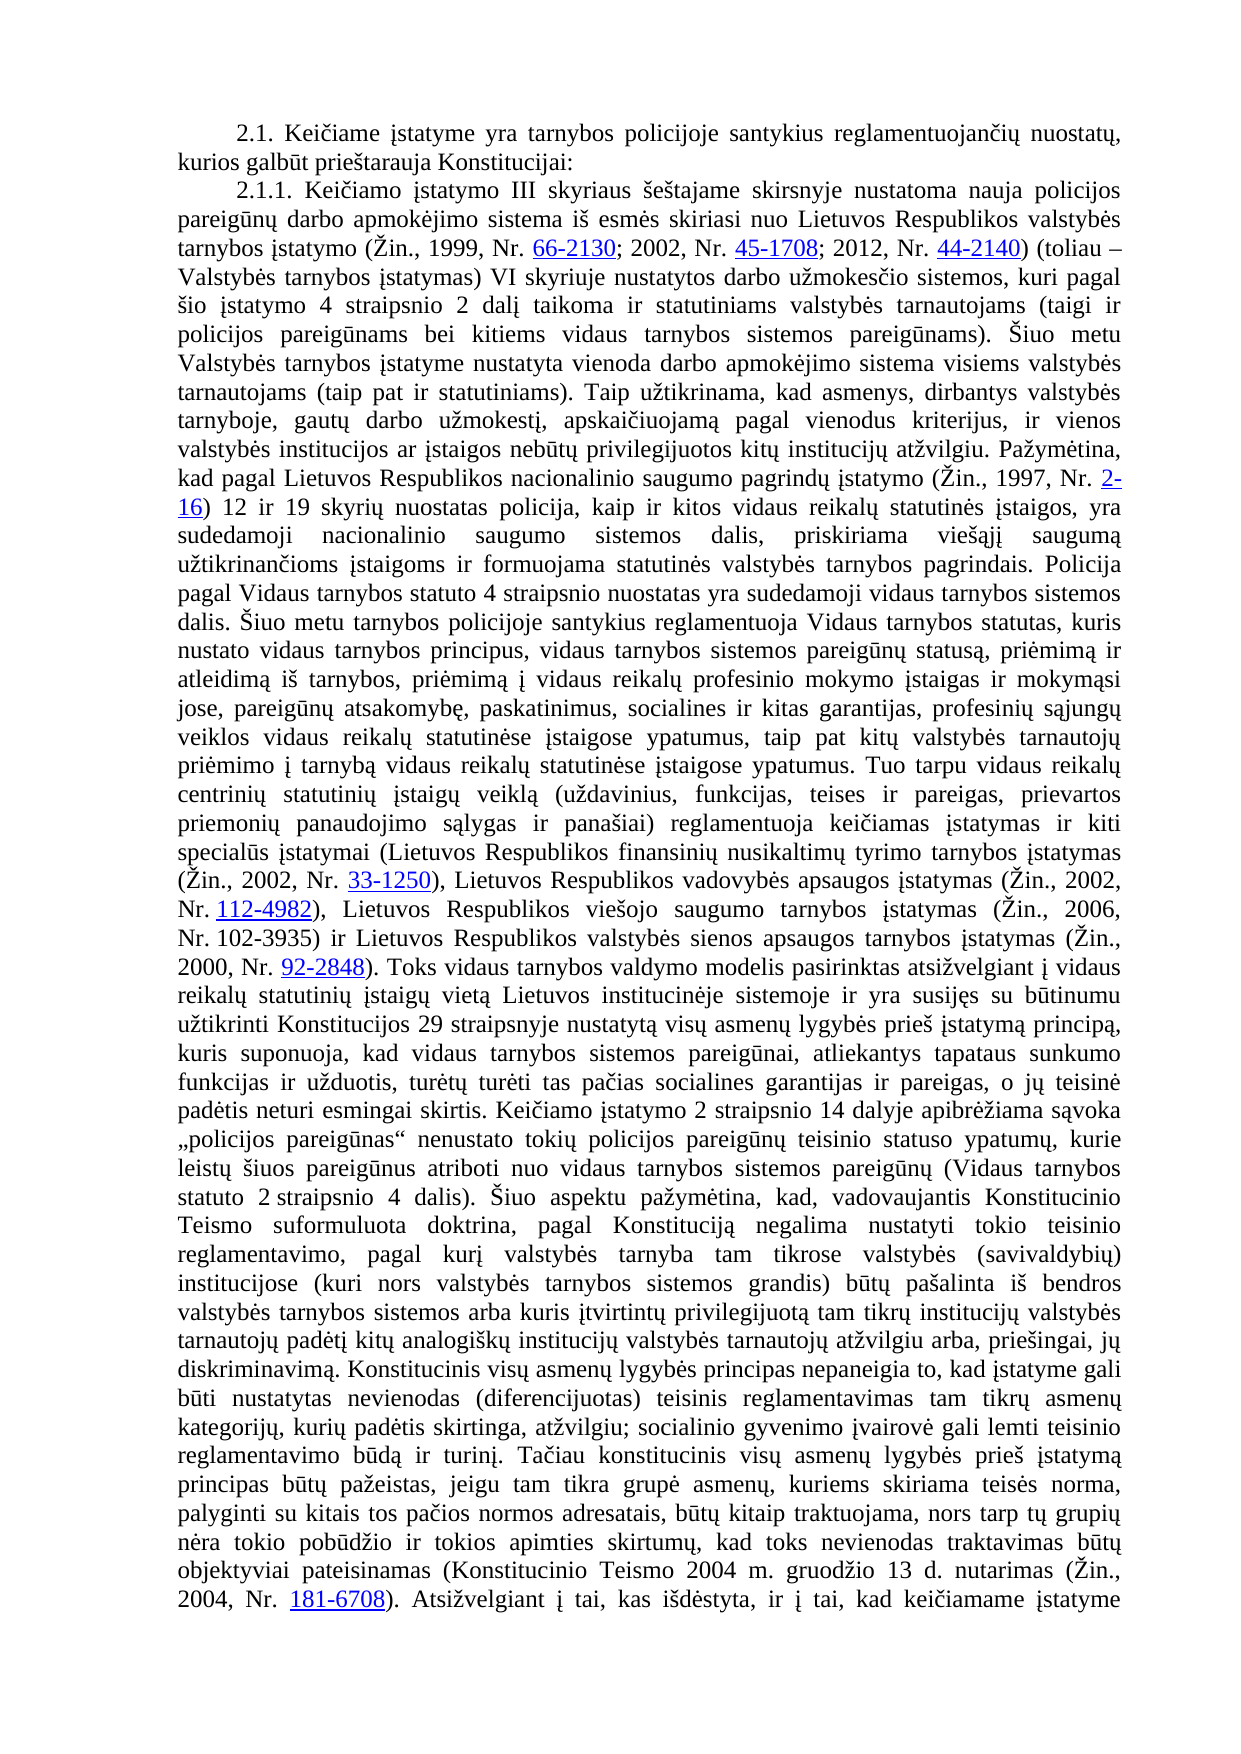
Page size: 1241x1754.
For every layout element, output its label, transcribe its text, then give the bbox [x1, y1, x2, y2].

text 2.1.1. Keičiamo įstatymo III skyriaus šeštajame skirsnyje nustatoma nauja policijos pareigūnų darbo apmokėjimo sistema iš esmės skiriasi nuo Lietuvos Respublikos valstybės tarnybos įstatymo (Žin., 1999, Nr. 66-2130; 2002, Nr. 45-1708; 2012, Nr. 44-2140) (toliau – Valstybės tarnybos įstatymas) VI skyriuje nustatytos darbo užmokesčio sistemos, kuri pagal šio įstatymo 4 straipsnio 2 dalį taikoma ir statutiniams valstybės tarnautojams (taigi ir policijos pareigūnams bei kitiems vidaus tarnybos sistemos pareigūnams). Šiuo metu Valstybės tarnybos įstatyme nustatyta vienoda darbo apmokėjimo sistema visiems valstybės tarnautojams (taip pat ir statutiniams). Taip užtikrinama, kad asmenys, dirbantys valstybės tarnyboje, gautų darbo užmokestį, apskaičiuojamą pagal vienodus kriterijus, ir vienos valstybės institucijos ar įstaigos nebūtų privilegijuotos kitų institucijų atžvilgiu. Pažymėtina, kad pagal Lietuvos Respublikos nacionalinio saugumo pagrindų įstatymo (Žin., 1997, Nr. 2-16) 12 ir 19 skyrių nuostatas policija, kaip ir kitos vidaus reikalų statutinės įstaigos, yra sudedamoji nacionalinio saugumo sistemos dalis, priskiriama viešąjį saugumą užtikrinančioms įstaigoms ir formuojama statutinės valstybės tarnybos pagrindais. Policija pagal Vidaus tarnybos statuto 4 straipsnio nuostatas yra sudedamoji vidaus tarnybos sistemos dalis. Šiuo metu tarnybos policijoje santykius reglamentuoja Vidaus tarnybos statutas, kuris nustato vidaus tarnybos principus, vidaus tarnybos sistemos pareigūnų statusą, priėmimą ir atleidimą iš tarnybos, priėmimą į vidaus reikalų profesinio mokymo įstaigas ir mokymąsi jose, pareigūnų atsakomybę, paskatinimus, socialines ir kitas garantijas, profesinių sąjungų veiklos vidaus reikalų statutinėse įstaigose ypatumus, taip pat kitų valstybės tarnautojų priėmimo į tarnybą vidaus reikalų statutinėse įstaigose ypatumus. Tuo tarpu vidaus reikalų centrinių statutinių įstaigų veiklą (uždavinius, funkcijas, teises ir pareigas, prievartos priemonių panaudojimo sąlygas ir panašiai) reglamentuoja keičiamas įstatymas ir kiti specialūs įstatymai (Lietuvos Respublikos finansinių nusikaltimų tyrimo tarnybos įstatymas (Žin., 2002, Nr. 33-1250), Lietuvos Respublikos vadovybės apsaugos įstatymas (Žin., 2002, Nr. 112-4982), Lietuvos Respublikos viešojo saugumo tarnybos įstatymas (Žin., 2006, Nr. 102‑3935) ir Lietuvos Respublikos valstybės sienos apsaugos tarnybos įstatymas (Žin., 2000, Nr. 92-2848). Toks vidaus tarnybos valdymo modelis pasirinktas atsižvelgiant į vidaus reikalų statutinių įstaigų vietą Lietuvos institucinėje sistemoje ir yra susijęs su būtinumu užtikrinti Konstitucijos 29 straipsnyje nustatytą visų asmenų lygybės prieš įstatymą principą, kuris suponuoja, kad vidaus tarnybos sistemos pareigūnai, atliekantys tapataus sunkumo funkcijas ir užduotis, turėtų turėti tas pačias socialines garantijas ir pareigas, o jų teisinė padėtis neturi esmingai skirtis. Keičiamo įstatymo 2 straipsnio 14 dalyje apibrėžiama sąvoka „policijos pareigūnas“ nenustato tokių policijos pareigūnų teisinio statuso ypatumų, kurie leistų šiuos pareigūnus atriboti nuo vidaus tarnybos sistemos pareigūnų (Vidaus tarnybos statuto 2 straipsnio 4 dalis). Šiuo aspektu pažymėtina, kad, vadovaujantis Konstitucinio Teismo suformuluota doktrina, pagal Konstituciją negalima nustatyti tokio teisinio reglamentavimo, pagal kurį valstybės tarnyba tam tikrose valstybės (savivaldybių) institucijose (kuri nors valstybės tarnybos sistemos grandis) būtų pašalinta iš bendros valstybės tarnybos sistemos arba kuris įtvirtintų privilegijuotą tam tikrų institucijų valstybės tarnautojų padėtį kitų analogiškų institucijų valstybės tarnautojų atžvilgiu arba, priešingai, jų diskriminavimą. Konstitucinis visų asmenų lygybės principas nepaneigia to, kad įstatyme gali būti nustatytas nevienodas (diferencijuotas) teisinis reglamentavimas tam tikrų asmenų kategorijų, kurių padėtis skirtinga, atžvilgiu; socialinio gyvenimo įvairovė gali lemti teisinio reglamentavimo būdą ir turinį. Tačiau konstitucinis visų asmenų lygybės prieš įstatymą principas būtų pažeistas, jeigu tam tikra grupė asmenų, kuriems skiriama teisės norma, palyginti su kitais tos pačios normos adresatais, būtų kitaip traktuojama, nors tarp tų grupių nėra tokio pobūdžio ir tokios apimties skirtumų, kad toks nevienodas traktavimas būtų objektyviai pateisinamas (Konstitucinio Teismo 2004 m. gruodžio 13 d. nutarimas (Žin., 2004, Nr. 181-6708). Atsižvelgiant į tai, kas išdėstyta, ir į tai, kad keičiamame įstatyme [177, 176, 1122, 1613]
text 2.1. Keičiame įstatyme yra tarnybos policijoje santykius reglamentuojančių nuostatų, kurios galbūt prieštarauja Konstitucijai: [177, 118, 1122, 176]
